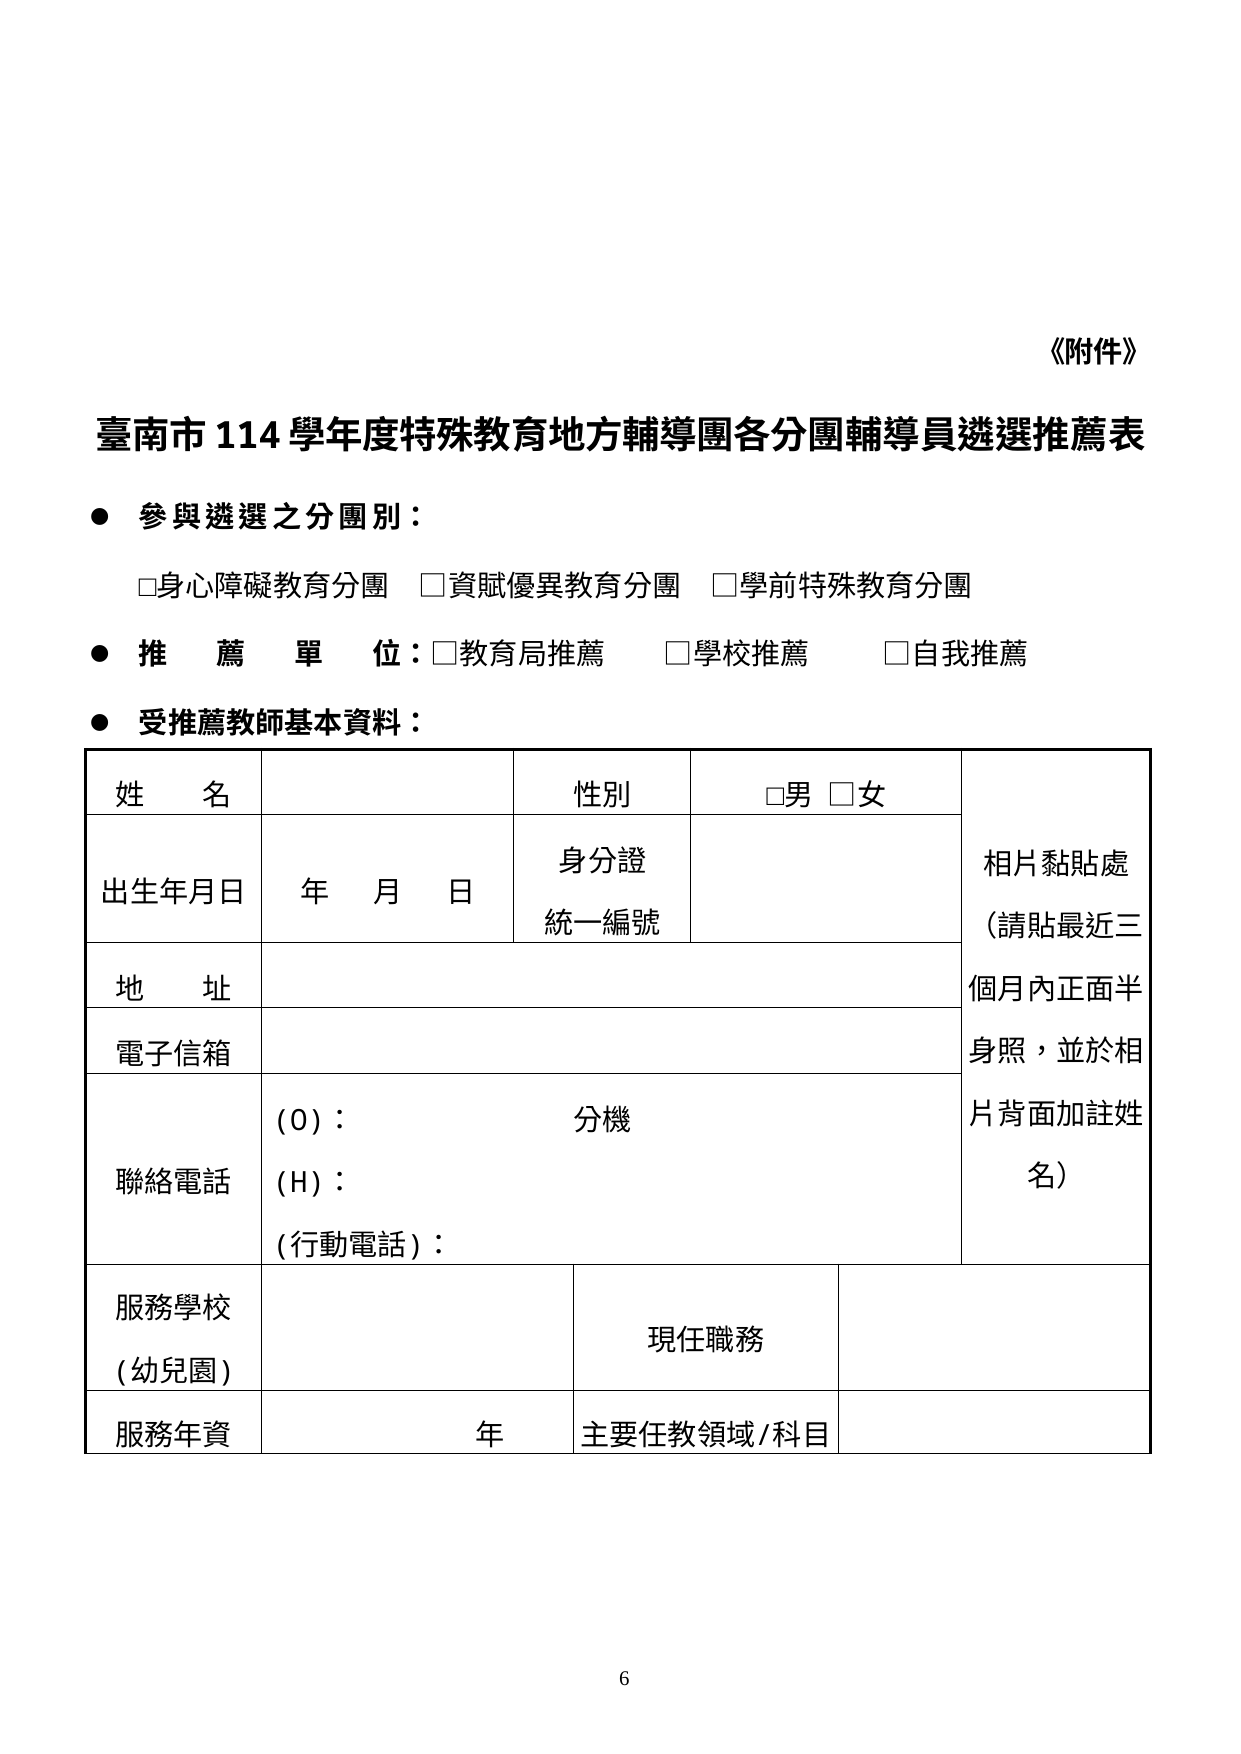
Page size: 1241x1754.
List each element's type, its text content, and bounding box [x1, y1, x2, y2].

table_cell 服務年資 [87, 1391, 261, 1453]
table_cell [839, 1391, 1149, 1453]
table_header 相片黏貼處 （請貼最近三個月內正面半身照，並於相片背面加註姓名） [962, 751, 1149, 1263]
text 臺南市114學年度特殊教育地方輔導團各分團輔導員遴選推薦表 [89, 391, 1152, 453]
text □身心障礙教育分團 □資賦優異教育分團 □學前特殊教育分團 [139, 542, 1152, 604]
table_cell [262, 1265, 573, 1389]
table_cell 身分證 統一編號 [514, 815, 690, 942]
table_header 性別 [514, 751, 690, 813]
table_header 姓名 [87, 751, 261, 813]
text 《附件》 [89, 308, 1152, 370]
table_cell 地址 [87, 943, 261, 1007]
table_cell (O)： 分機 (H)： (行動電話)： [262, 1074, 961, 1263]
table_cell [839, 1265, 1149, 1389]
table_cell 聯絡電話 [87, 1074, 261, 1263]
table_cell 主要任教領域/科目 [574, 1391, 838, 1453]
table_header [262, 751, 513, 813]
table_cell [262, 943, 961, 1007]
table_cell 服務學校(幼兒園) [87, 1265, 261, 1389]
table_header □男 □女 [691, 751, 961, 813]
table_cell [691, 815, 961, 942]
list 推薦單位：□教育局推薦 □學校推薦 □自我推薦 [89, 610, 1152, 673]
list 參與遴選之分團別： [89, 473, 1152, 535]
table_cell 年 月 日 [262, 815, 513, 942]
table_cell 電子信箱 [87, 1008, 261, 1073]
table_cell [262, 1008, 961, 1073]
table_cell 年 [262, 1391, 573, 1453]
table_cell 現任職務 [574, 1265, 838, 1389]
table_cell 出生年月日 [87, 815, 261, 942]
list 受推薦教師基本資料： [89, 679, 1152, 742]
